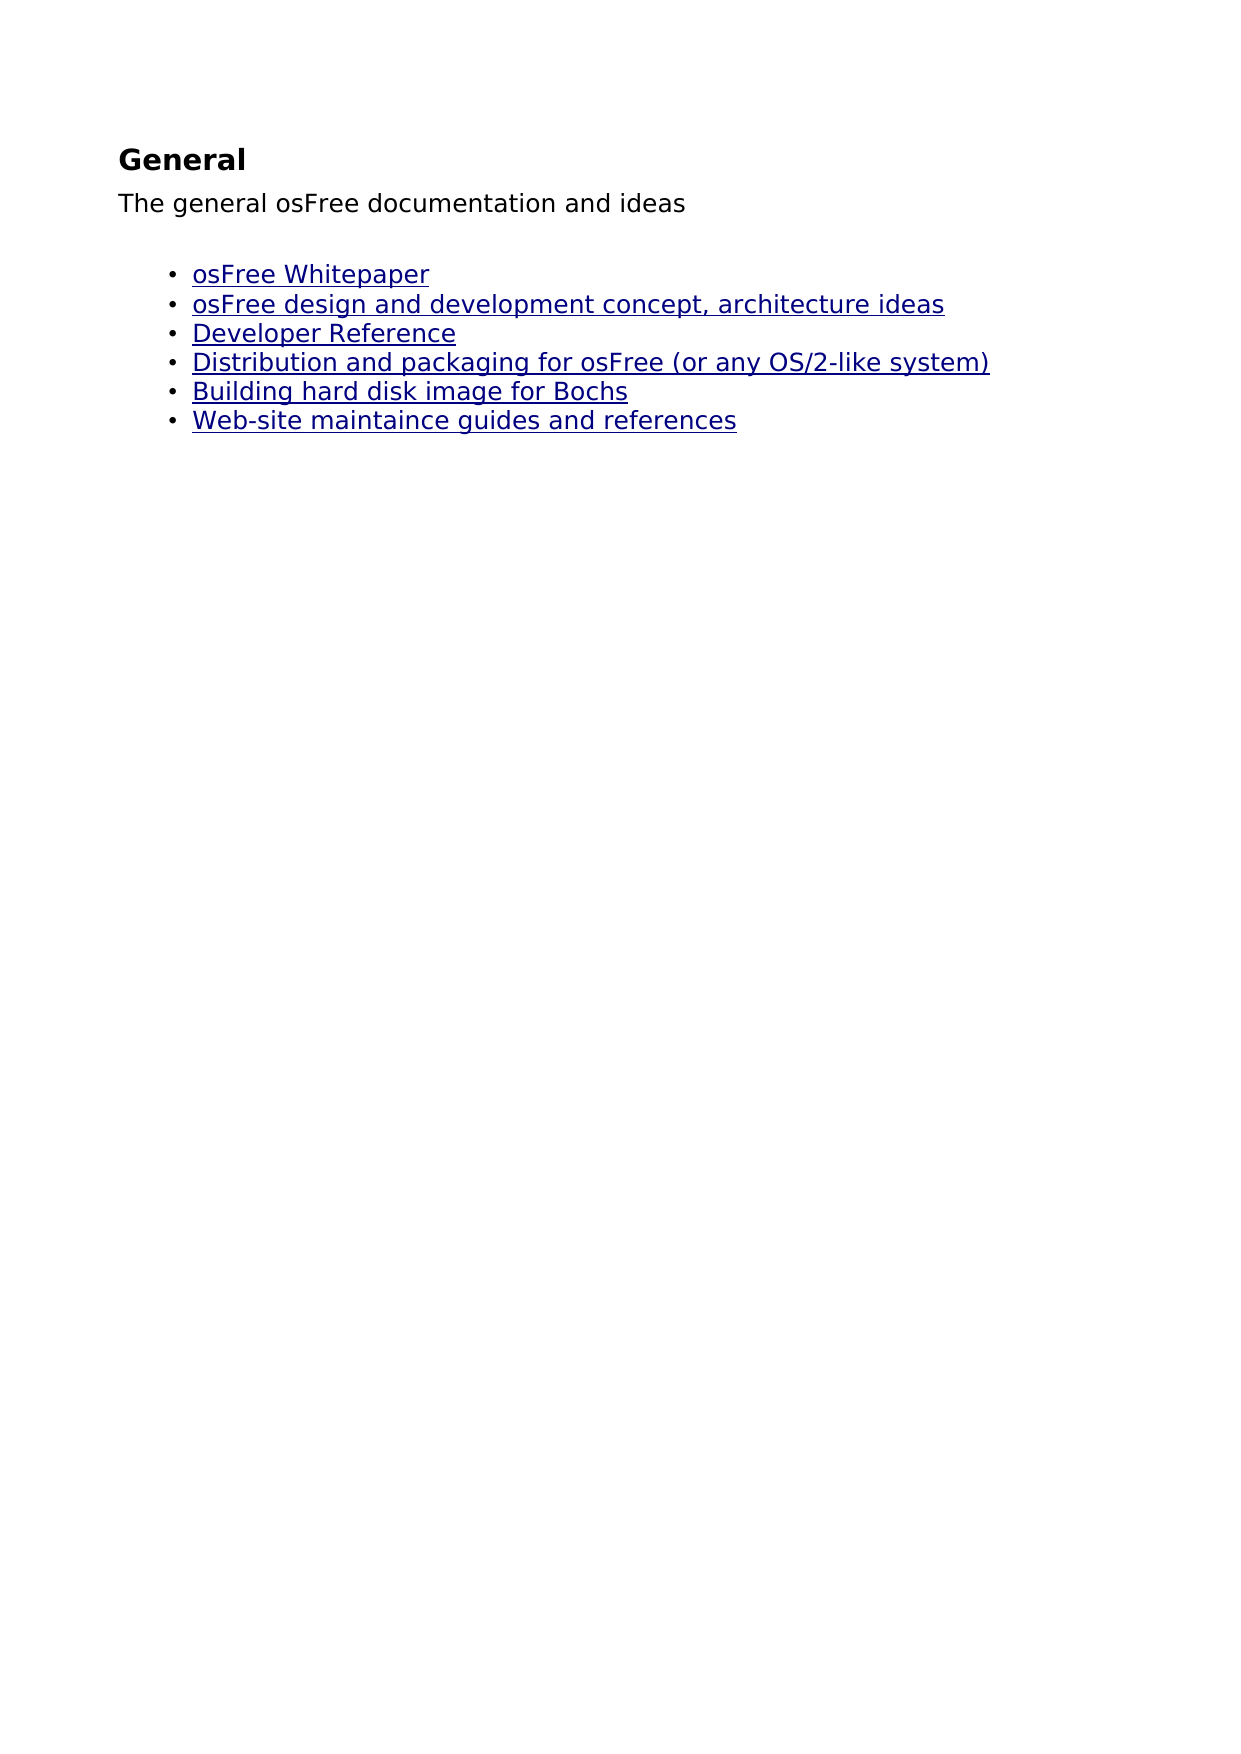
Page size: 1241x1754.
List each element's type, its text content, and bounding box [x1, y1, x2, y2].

text The general osFree documentation and ideas [118, 189, 1122, 219]
list Developer Reference [177, 319, 1122, 348]
subtitle General [118, 143, 1122, 177]
list Distribution and packaging for osFree (or any OS/2-like system) [177, 348, 1122, 377]
list Building hard disk image for Bochs [177, 377, 1122, 407]
list osFree Whitepaper [177, 261, 1122, 290]
list Web-site maintaince guides and references [177, 407, 1122, 436]
list osFree design and development concept, architecture ideas [177, 290, 1122, 319]
